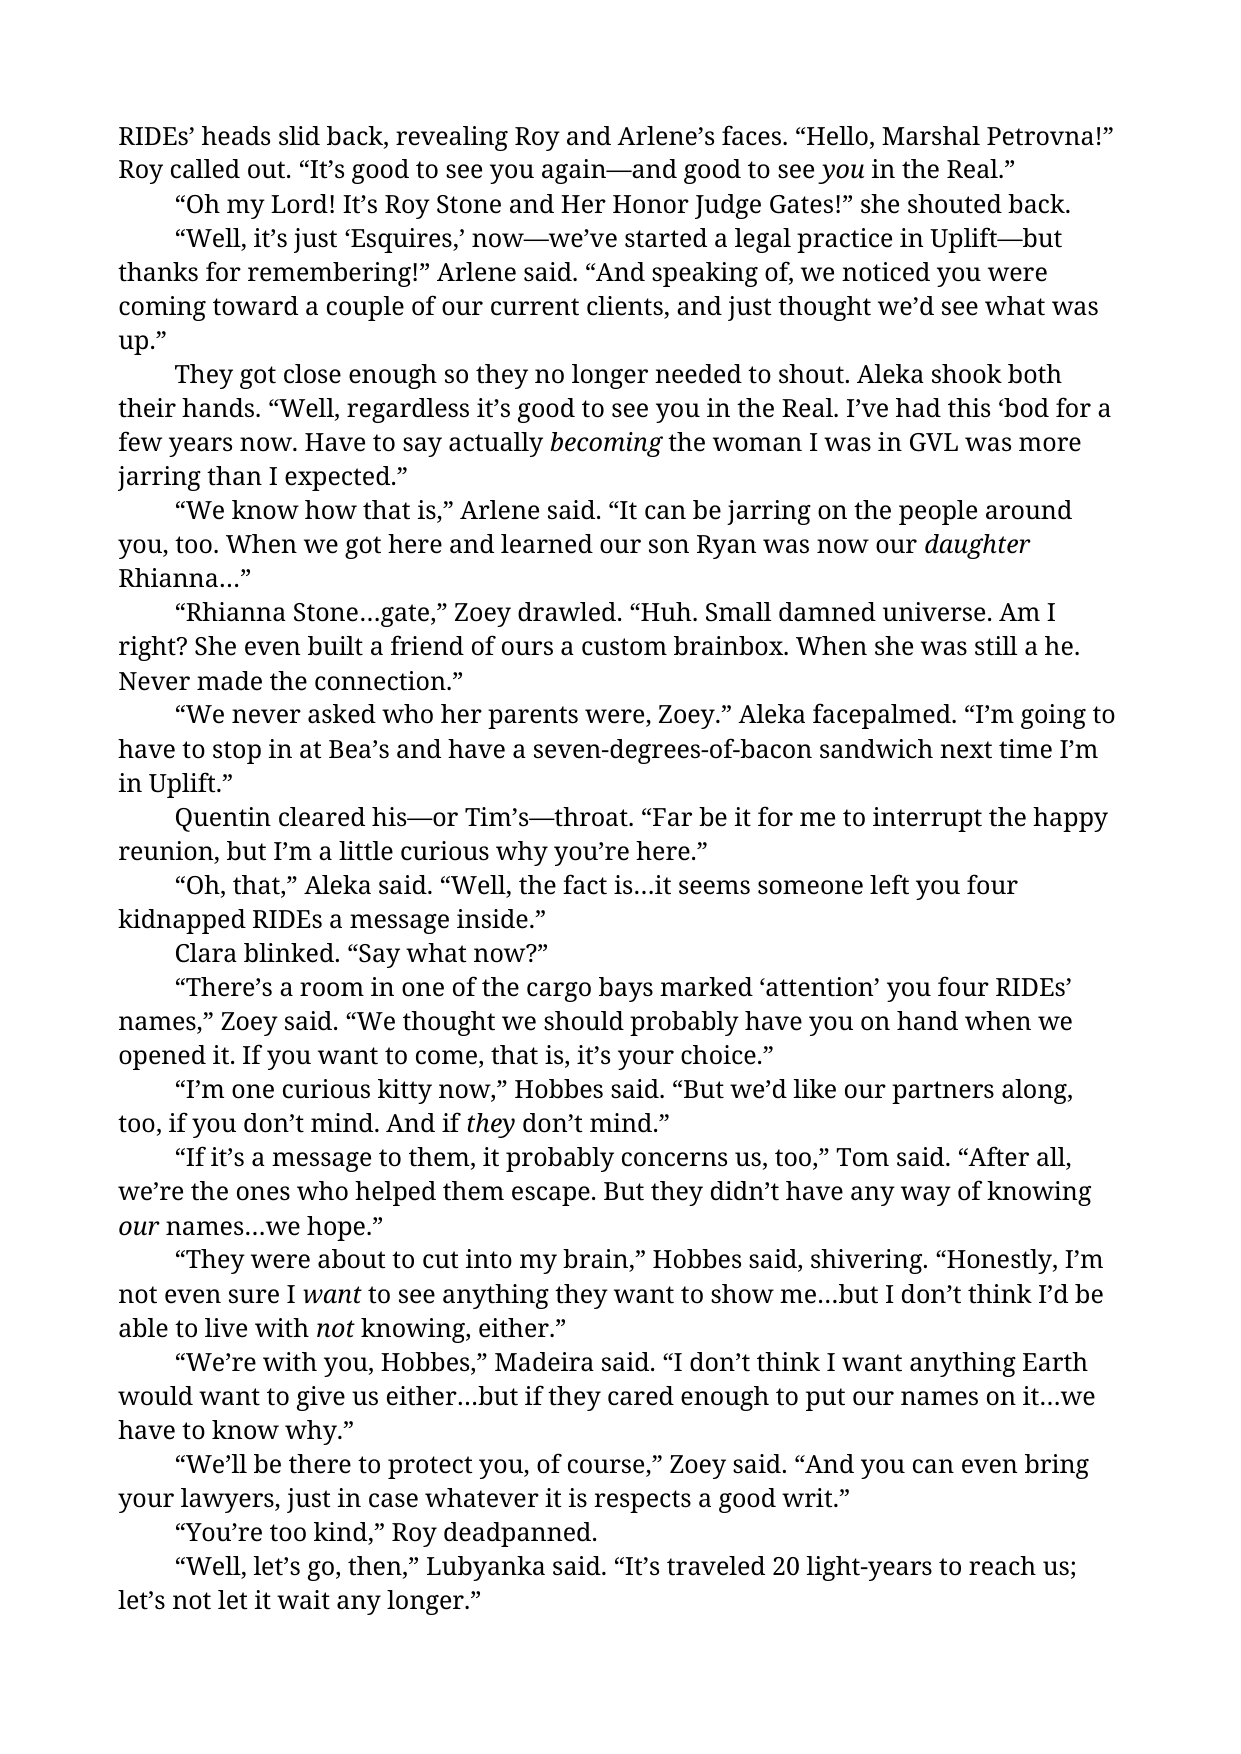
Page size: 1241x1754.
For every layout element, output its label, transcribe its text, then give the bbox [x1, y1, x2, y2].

text “Rhianna Stone…gate,” Zoey drawled. “Huh. Small damned universe. Am I right? She even built a friend of ours a custom brainbox. When she was still a he. Never made the connection.” [118, 595, 1122, 697]
text “Well, it’s just ‘Esquires,’ now—we’ve started a legal practice in Uplift—but thanks for remembering!” Arlene said. “And speaking of, we noticed you were coming toward a couple of our current clients, and just thought we’d see what was up.” [118, 220, 1122, 357]
text “We’re with you, Hobbes,” Madeira said. “I don’t think I want anything Earth would want to give us either…but if they cared enough to put our names on it…we have to know why.” [118, 1344, 1122, 1447]
text “Well, let’s go, then,” Lubyanka said. “It’s traveled 20 light-years to reach us; let’s not let it wait any longer.” [118, 1549, 1122, 1617]
text “Oh, that,” Aleka said. “Well, the fact is…it seems someone left you four kidnapped RIDEs a message inside.” [118, 867, 1122, 936]
text Quentin cleared his—or Tim’s—throat. “Far be it for me to interrupt the happy reunion, but I’m a little curious why you’re here.” [118, 799, 1122, 867]
text “We know how that is,” Arlene said. “It can be jarring on the people around you, too. When we got here and learned our son Ryan was now our daughter Rhianna…” [118, 493, 1122, 595]
text “We never asked who her parents were, Zoey.” Aleka facepalmed. “I’m going to have to stop in at Bea’s and have a seven-degrees-of-bacon sandwich next time I’m in Uplift.” [118, 697, 1122, 799]
text “There’s a room in one of the cargo bays marked ‘attention’ you four RIDEs’ names,” Zoey said. “We thought we should probably have you on hand when we opened it. If you want to come, that is, it’s your choice.” [118, 970, 1122, 1072]
text “I’m one curious kitty now,” Hobbes said. “But we’d like our partners along, too, if you don’t mind. And if they don’t mind.” [118, 1072, 1122, 1140]
text They got close enough so they no longer needed to shout. Aleka shook both their hands. “Well, regardless it’s good to see you in the Real. I’ve had this ‘bod for a few years now. Have to say actually becoming the woman I was in GVL was more jarring than I expected.” [118, 357, 1122, 493]
text “We’ll be there to protect you, of course,” Zoey said. “And you can even bring your lawyers, just in case whatever it is respects a good writ.” [118, 1447, 1122, 1515]
text “If it’s a message to them, it probably concerns us, too,” Tom said. “After all, we’re the ones who helped them escape. But they didn’t have any way of knowing our names…we hope.” [118, 1140, 1122, 1242]
text “They were about to cut into my brain,” Hobbes said, shivering. “Honestly, I’m not even sure I want to see anything they want to show me…but I don’t think I’d be able to live with not knowing, either.” [118, 1242, 1122, 1344]
text “You’re too kind,” Roy deadpanned. [118, 1515, 1122, 1549]
text RIDEs’ heads slid back, revealing Roy and Arlene’s faces. “Hello, Marshal Petrovna!” Roy called out. “It’s good to see you again—and good to see you in the Real.” [118, 118, 1122, 186]
text “Oh my Lord! It’s Roy Stone and Her Honor Judge Gates!” she shouted back. [118, 186, 1122, 220]
text Clara blinked. “Say what now?” [118, 936, 1122, 970]
